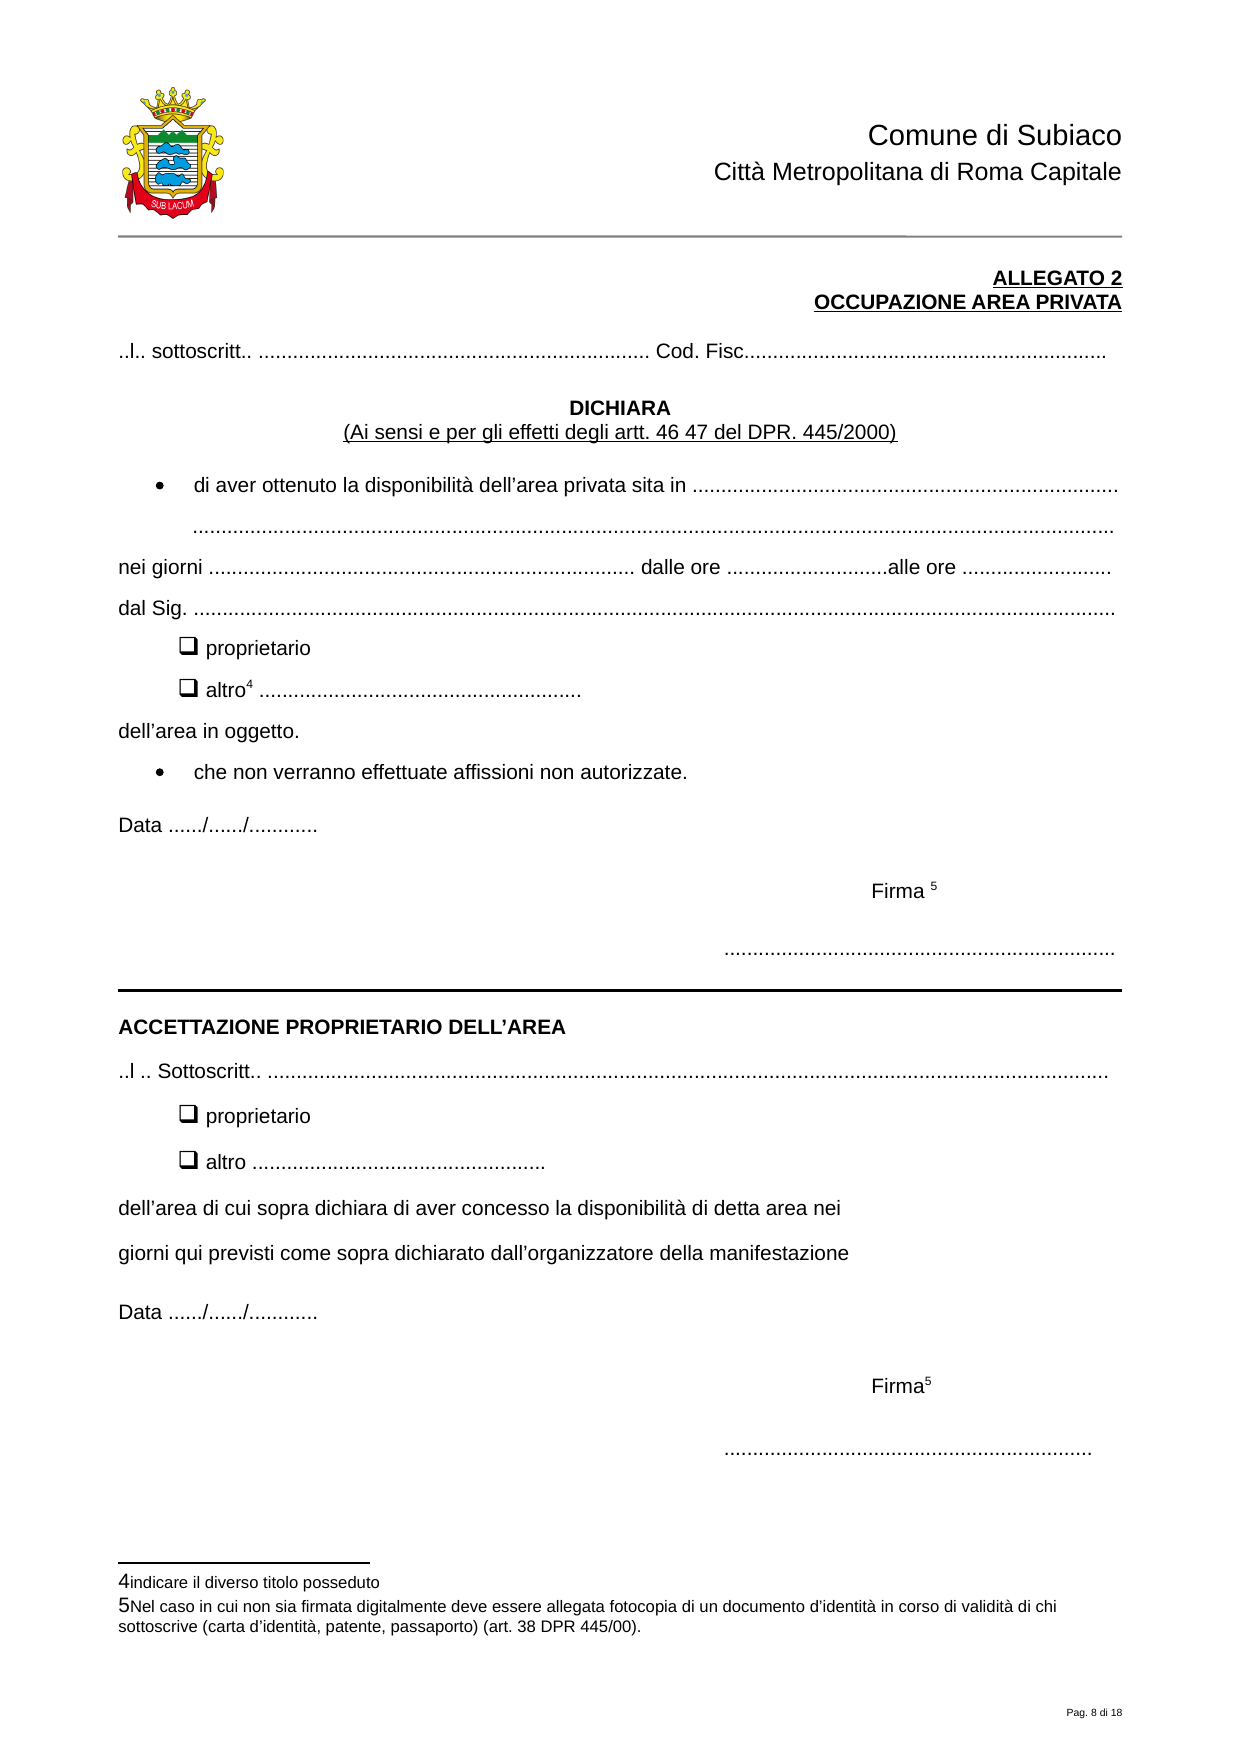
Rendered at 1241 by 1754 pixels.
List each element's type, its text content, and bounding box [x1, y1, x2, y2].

text Firma [118, 879, 1122, 903]
text  proprietario [177, 1104, 1122, 1129]
picture [122, 87, 224, 219]
text giorni qui previsti come sopra dichiarato dall’organizzatore della manifestazione [118, 1241, 1122, 1264]
text  proprietario [177, 636, 1122, 661]
text ................................................................ [118, 1435, 1122, 1459]
text OCCUPAZIONE AREA PRIVATA [118, 290, 1122, 314]
text ACCETTAZIONE PROPRIETARIO DELL’AREA [118, 1014, 1122, 1038]
text dal Sig. ................................................................................................................................................................ [118, 595, 1122, 619]
text ALLEGATO 2 [118, 266, 1122, 290]
text Città Metropolitana di Roma Capitale [224, 157, 1122, 185]
text Data ....../....../............ [118, 1300, 1122, 1324]
text nei giorni .......................................................................... dalle ore ............................alle ore .......................... [118, 555, 1122, 579]
text indicare il diverso titolo posseduto [118, 1569, 1122, 1593]
text .................................................................... [118, 936, 1122, 960]
text Firma5 [118, 1374, 1122, 1398]
text (Ai sensi e per gli effetti degli artt. 46 47 del DPR. 445/2000) [118, 420, 1122, 444]
list di aver ottenuto la disponibilità dell’area privata sita in .......................................................................... [156, 473, 1122, 497]
list che non verranno effettuate affissioni non autorizzate. [156, 760, 1122, 784]
text  altro ................................................... [177, 1150, 1122, 1175]
text  altro ........................................................ [177, 678, 1122, 703]
text Nel caso in cui non sia firmata digitalmente deve essere allegata fotocopia di un documento d’identità in corso di validità di chi sottoscrive (carta d’identità, patente, passaporto) (art. 38 DPR 445/00). [118, 1593, 1122, 1636]
text ..l .. Sottoscritt.. .................................................................................................................................................. [118, 1059, 1122, 1083]
text ..l.. sottoscritt.. .................................................................... Cod. Fisc............................................................... [118, 339, 1122, 363]
text dell’area di cui sopra dichiara di aver concesso la disponibilità di detta area nei [118, 1196, 1122, 1220]
text DICHIARA [118, 396, 1122, 420]
text Comune di Subiaco [224, 118, 1122, 152]
text Data ....../....../............ [118, 813, 1122, 837]
text dell’area in oggetto. [118, 719, 1122, 743]
text ................................................................................................................................................................ [192, 514, 1122, 538]
